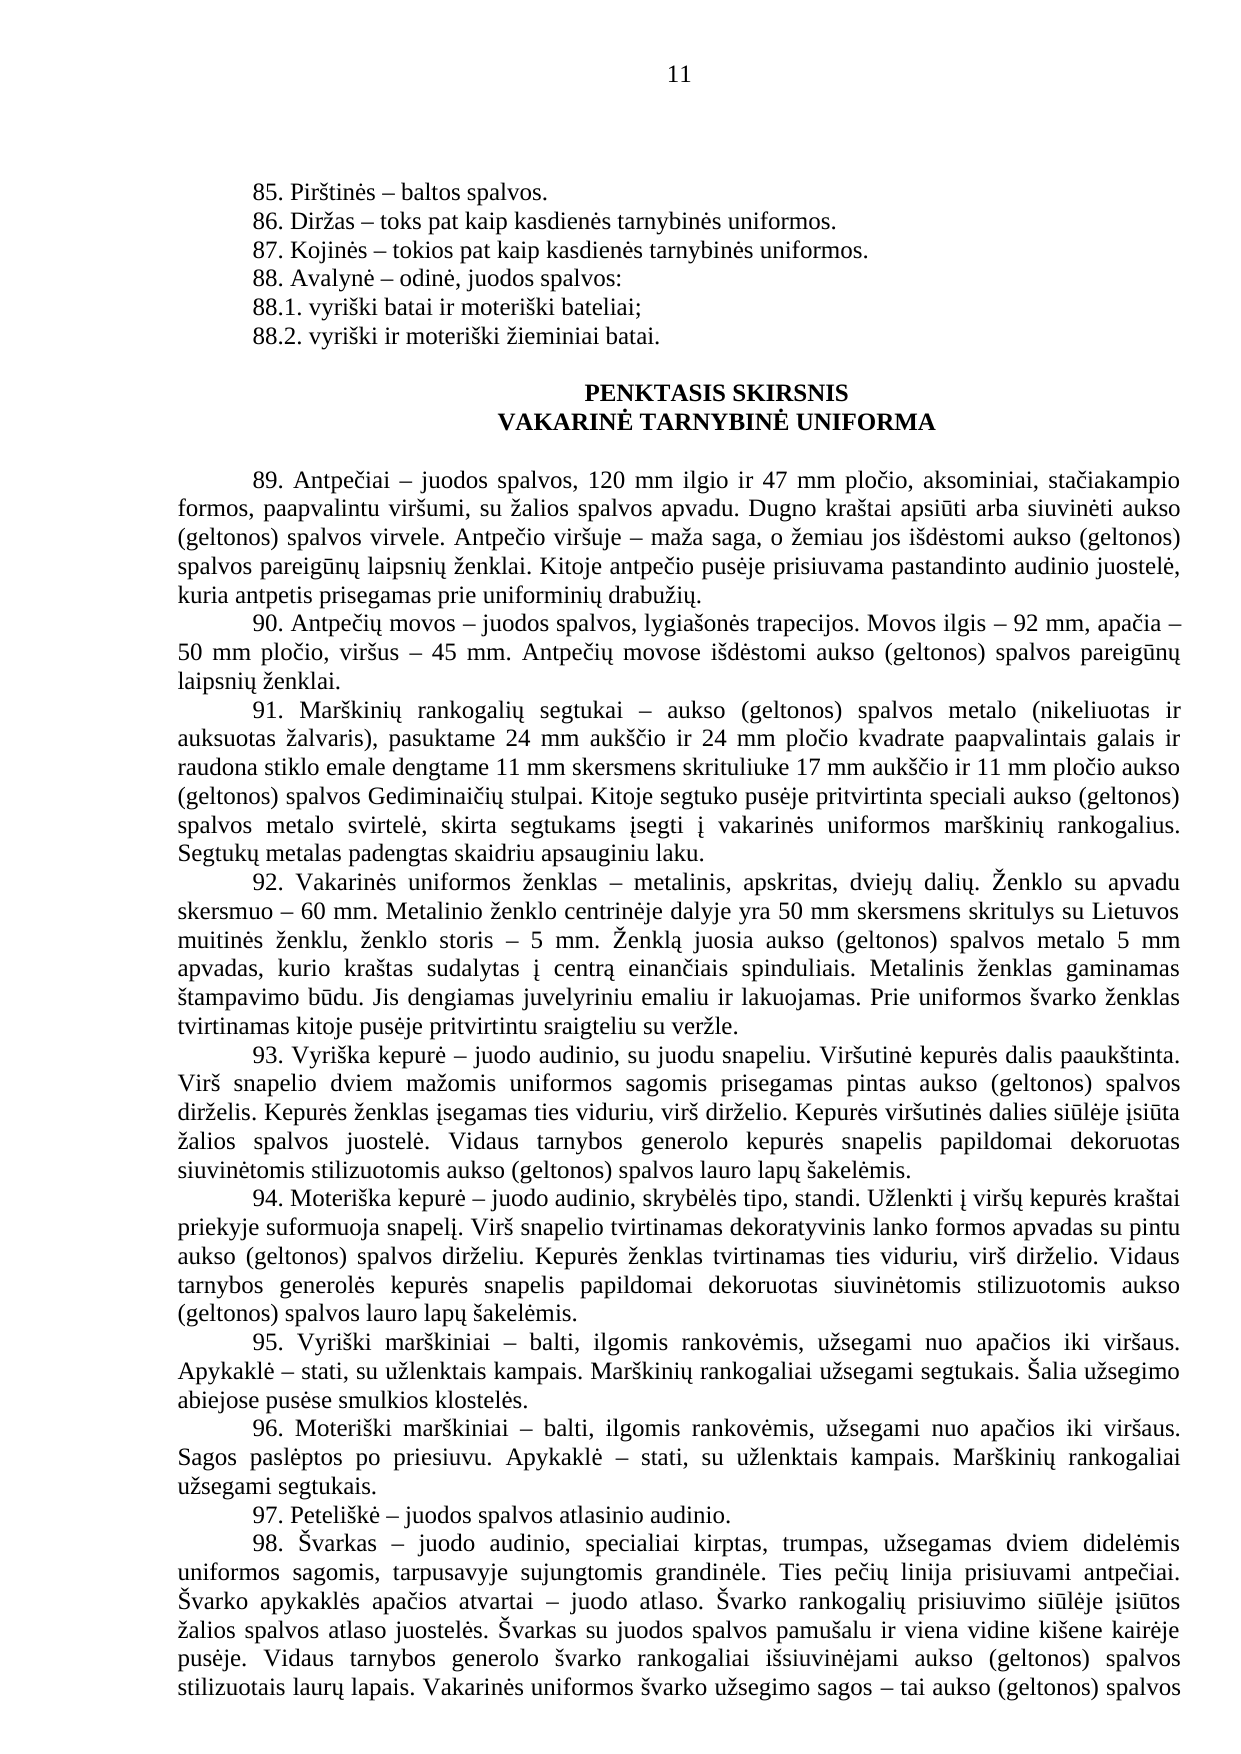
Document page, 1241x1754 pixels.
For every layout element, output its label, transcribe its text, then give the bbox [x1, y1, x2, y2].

text 97. Peteliškė – juodos spalvos atlasinio audinio. [177, 1500, 1181, 1528]
text 98. Švarkas – juodo audinio, specialiai kirptas, trumpas, užsegamas dviem didelėmis uniformos sagomis, tarpusavyje sujungtomis grandinėle. Ties pečių linija prisiuvami antpečiai. Švarko apykaklės apačios atvartai – juodo atlaso. Švarko rankogalių prisiuvimo siūlėje įsiūtos žalios spalvos atlaso juostelės. Švarkas su juodos spalvos pamušalu ir viena vidine kišene kairėje pusėje. Vidaus tarnybos generolo švarko rankogaliai išsiuvinėjami aukso (geltonos) spalvos stilizuotais laurų lapais. Vakarinės uniformos švarko užsegimo sagos – tai aukso (geltonos) spalvos [177, 1528, 1181, 1701]
text PENKTASIS SKIRSNIS [177, 378, 1181, 407]
text 91. Marškinių rankogalių segtukai – aukso (geltonos) spalvos metalo (nikeliuotas ir auksuotas žalvaris), pasuktame 24 mm aukščio ir 24 mm pločio kvadrate paapvalintais galais ir raudona stiklo emale dengtame 11 mm skersmens skrituliuke 17 mm aukščio ir 11 mm pločio aukso (geltonos) spalvos Gediminaičių stulpai. Kitoje segtuko pusėje pritvirtinta speciali aukso (geltonos) spalvos metalo svirtelė, skirta segtukams įsegti į vakarinės uniformos marškinių rankogalius. Segtukų metalas padengtas skaidriu apsauginiu laku. [177, 695, 1181, 867]
text 88.1. vyriški batai ir moteriški bateliai; [177, 292, 1181, 321]
text 92. Vakarinės uniformos ženklas – metalinis, apskritas, dviejų dalių. Ženklo su apvadu skersmuo – 60 mm. Metalinio ženklo centrinėje dalyje yra 50 mm skersmens skritulys su Lietuvos muitinės ženklu, ženklo storis – 5 mm. Ženklą juosia aukso (geltonos) spalvos metalo 5 mm apvadas, kurio kraštas sudalytas į centrą einančiais spinduliais. Metalinis ženklas gaminamas štampavimo būdu. Jis dengiamas juvelyriniu emaliu ir lakuojamas. Prie uniformos švarko ženklas tvirtinamas kitoje pusėje pritvirtintu sraigteliu su veržle. [177, 867, 1181, 1040]
text 88.2. vyriški ir moteriški žieminiai batai. [177, 321, 1181, 350]
text VAKARINĖ TARNYBINĖ UNIFORMA [177, 407, 1181, 436]
text 89. Antpečiai – juodos spalvos, 120 mm ilgio ir 47 mm pločio, aksominiai, stačiakampio formos, paapvalintu viršumi, su žalios spalvos apvadu. Dugno kraštai apsiūti arba siuvinėti aukso (geltonos) spalvos virvele. Antpečio viršuje – maža saga, o žemiau jos išdėstomi aukso (geltonos) spalvos pareigūnų laipsnių ženklai. Kitoje antpečio pusėje prisiuvama pastandinto audinio juostelė, kuria antpetis prisegamas prie uniforminių drabužių. [177, 465, 1181, 608]
text 88. Avalynė – odinė, juodos spalvos: [177, 263, 1181, 292]
text 90. Antpečių movos – juodos spalvos, lygiašonės trapecijos. Movos ilgis – 92 mm, apačia – 50 mm pločio, viršus – 45 mm. Antpečių movose išdėstomi aukso (geltonos) spalvos pareigūnų laipsnių ženklai. [177, 608, 1181, 695]
text 95. Vyriški marškiniai – balti, ilgomis rankovėmis, užsegami nuo apačios iki viršaus. Apykaklė – stati, su užlenktais kampais. Marškinių rankogaliai užsegami segtukais. Šalia užsegimo abiejose pusėse smulkios klostelės. [177, 1327, 1181, 1413]
text 87. Kojinės – tokios pat kaip kasdienės tarnybinės uniformos. [177, 235, 1181, 263]
text 94. Moteriška kepurė – juodo audinio, skrybėlės tipo, standi. Užlenkti į viršų kepurės kraštai priekyje suformuoja snapelį. Virš snapelio tvirtinamas dekoratyvinis lanko formos apvadas su pintu aukso (geltonos) spalvos dirželiu. Kepurės ženklas tvirtinamas ties viduriu, virš dirželio. Vidaus tarnybos generolės kepurės snapelis papildomai dekoruotas siuvinėtomis stilizuotomis aukso (geltonos) spalvos lauro lapų šakelėmis. [177, 1183, 1181, 1327]
text 85. Pirštinės – baltos spalvos. [177, 177, 1181, 206]
text 93. Vyriška kepurė – juodo audinio, su juodu snapeliu. Viršutinė kepurės dalis paaukštinta. Virš snapelio dviem mažomis uniformos sagomis prisegamas pintas aukso (geltonos) spalvos dirželis. Kepurės ženklas įsegamas ties viduriu, virš dirželio. Kepurės viršutinės dalies siūlėje įsiūta žalios spalvos juostelė. Vidaus tarnybos generolo kepurės snapelis papildomai dekoruotas siuvinėtomis stilizuotomis aukso (geltonos) spalvos lauro lapų šakelėmis. [177, 1040, 1181, 1183]
text 86. Diržas – toks pat kaip kasdienės tarnybinės uniformos. [177, 206, 1181, 235]
text 96. Moteriški marškiniai – balti, ilgomis rankovėmis, užsegami nuo apačios iki viršaus. Sagos paslėptos po priesiuvu. Apykaklė – stati, su užlenktais kampais. Marškinių rankogaliai užsegami segtukais. [177, 1413, 1181, 1500]
